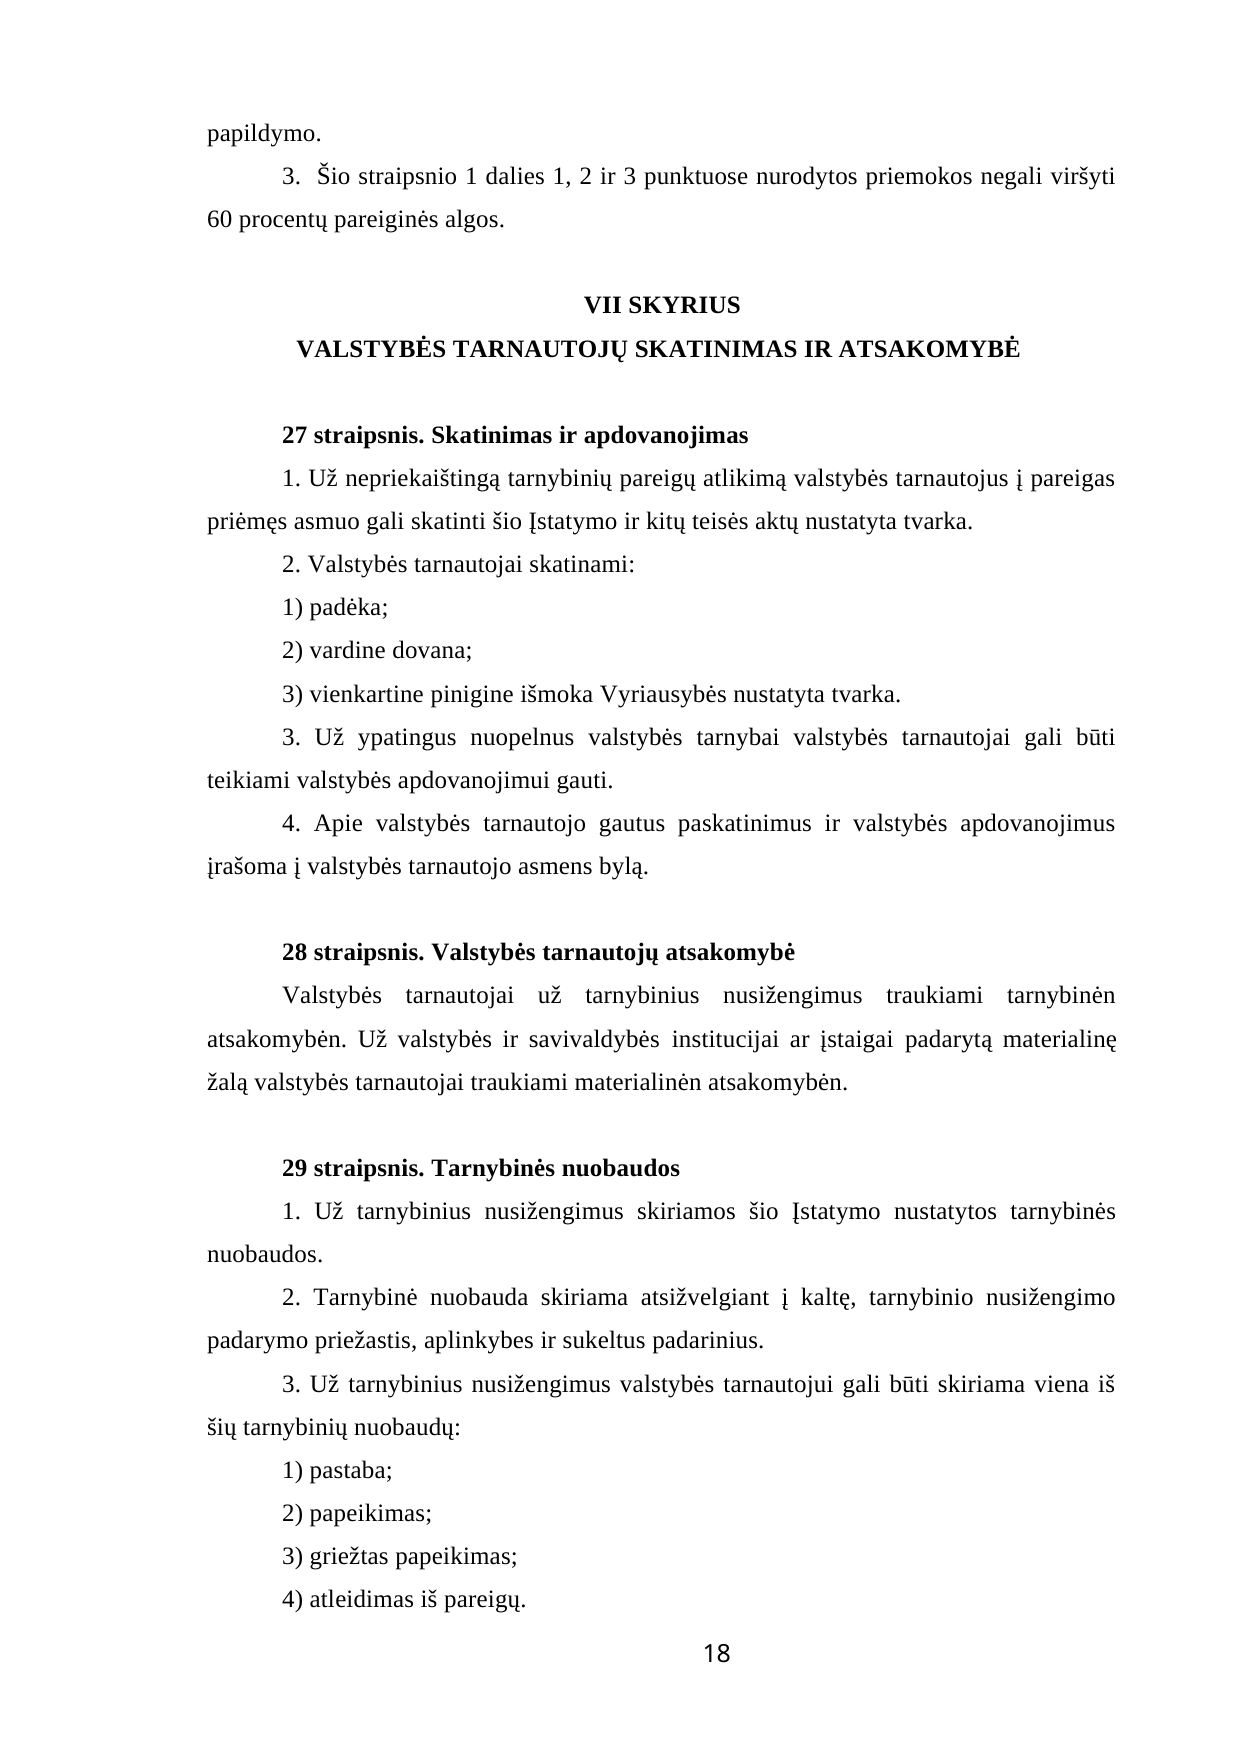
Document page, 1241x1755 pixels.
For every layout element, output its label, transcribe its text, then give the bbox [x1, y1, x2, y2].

text VII SKYRIUS [207, 291, 1118, 319]
text 2) papeikimas; [207, 1498, 1118, 1527]
text 1) padėka; [207, 592, 1118, 621]
text 3. Už ypatingus nuopelnus valstybės tarnybai valstybės tarnautojai gali būti teikiami valstybės apdovanojimui gauti. [207, 722, 1118, 794]
text VALSTYBĖS TARNAUTOJŲ SKATINIMAS IR ATSAKOMYBĖ [207, 334, 1118, 362]
text 4. Apie valstybės tarnautojo gautus paskatinimus ir valstybės apdovanojimus įrašoma į valstybės tarnautojo asmens bylą. [207, 808, 1118, 880]
text 27 straipsnis. Skatinimas ir apdovanojimas [207, 420, 1118, 449]
text 28 straipsnis. Valstybės tarnautojų atsakomybė [207, 937, 1118, 966]
text 2) vardine dovana; [207, 636, 1118, 664]
text 1) pastaba; [207, 1455, 1118, 1484]
text 1. Už nepriekaištingą tarnybinių pareigų atlikimą valstybės tarnautojus į pareigas priėmęs asmuo gali skatinti šio Įstatymo ir kitų teisės aktų nustatyta tvarka. [207, 463, 1118, 535]
text 1. Už tarnybinius nusižengimus skiriamos šio Įstatymo nustatytos tarnybinės nuobaudos. [207, 1196, 1118, 1268]
text 3. Šio straipsnio 1 dalies 1, 2 ir 3 punktuose nurodytos priemokos negali viršyti 60 procentų pareiginės algos. [207, 161, 1118, 233]
text 29 straipsnis. Tarnybinės nuobaudos [207, 1153, 1118, 1182]
text 2. Valstybės tarnautojai skatinami: [207, 549, 1118, 578]
text 3) griežtas papeikimas; [207, 1541, 1118, 1570]
text 2. Tarnybinė nuobauda skiriama atsižvelgiant į kaltę, tarnybinio nusižengimo padarymo priežastis, aplinkybes ir sukeltus padarinius. [207, 1282, 1118, 1354]
text 3. Už tarnybinius nusižengimus valstybės tarnautojui gali būti skiriama viena iš šių tarnybinių nuobaudų: [207, 1369, 1118, 1441]
text Valstybės tarnautojai už tarnybinius nusižengimus traukiami tarnybinėn atsakomybėn. Už valstybės ir savivaldybės institucijai ar įstaigai padarytą materialinę žalą valstybės tarnautojai traukiami materialinėn atsakomybėn. [207, 981, 1118, 1096]
text 3) vienkartine pinigine išmoka Vyriausybės nustatyta tvarka. [207, 679, 1118, 707]
text 4) atleidimas iš pareigų. [207, 1584, 1118, 1613]
text papildymo. [207, 118, 1118, 147]
